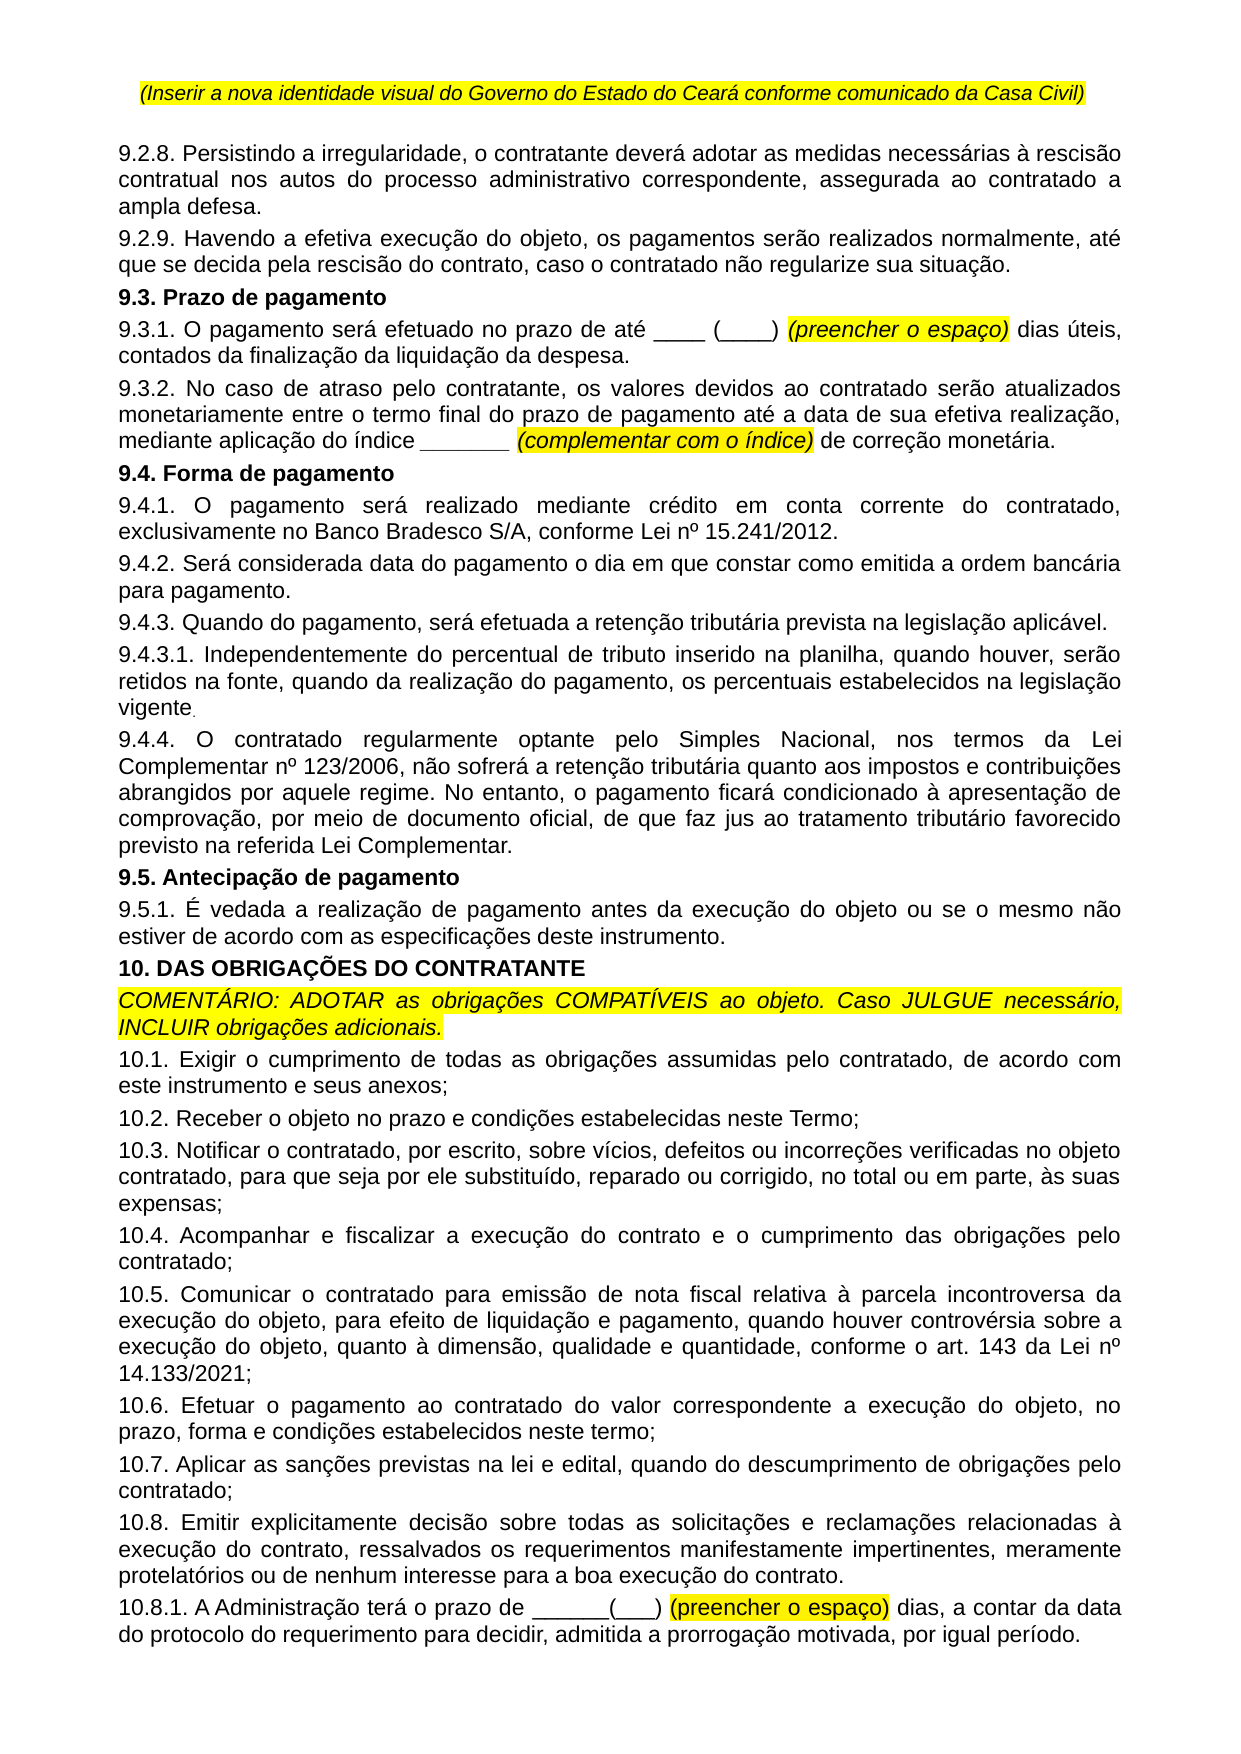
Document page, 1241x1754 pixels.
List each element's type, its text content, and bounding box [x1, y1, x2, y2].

text 10.5. Comunicar o contratado para emissão de nota fiscal relativa à parcela incontroversa da execução do objeto, para efeito de liquidação e pagamento, quando houver controvérsia sobre a execução do objeto, quanto à dimensão, qualidade e quantidade, conforme o art. 143 da Lei nº 14.133/2021; [118, 1281, 1122, 1386]
text COMENTÁRIO: ADOTAR as obrigações COMPATÍVEIS ao objeto. Caso JULGUE necessário, INCLUIR obrigações adicionais. [118, 987, 1122, 1040]
text 10. DAS OBRIGAÇÕES DO CONTRATANTE [118, 955, 1122, 981]
text 9.5. Antecipação de pagamento [118, 864, 1122, 890]
text 9.3. Prazo de pagamento [118, 283, 1122, 310]
text 10.8. Emitir explicitamente decisão sobre todas as solicitações e reclamações relacionadas à execução do contrato, ressalvados os requerimentos manifestamente impertinentes, meramente protelatórios ou de nenhum interesse para a boa execução do contrato. [118, 1509, 1122, 1588]
text 10.7. Aplicar as sanções previstas na lei e edital, quando do descumprimento de obrigações pelo contratado; [118, 1451, 1122, 1503]
text 9.4.2. Será considerada data do pagamento o dia em que constar como emitida a ordem bancária para pagamento. [118, 550, 1122, 603]
text 10.1. Exigir o cumprimento de todas as obrigações assumidas pelo contratado, de acordo com este instrumento e seus anexos; [118, 1046, 1122, 1099]
text 9.2.9. Havendo a efetiva execução do objeto, os pagamentos serão realizados normalmente, até que se decida pela rescisão do contrato, caso o contratado não regularize sua situação. [118, 225, 1122, 278]
text 9.4.3. Quando do pagamento, será efetuada a retenção tributária prevista na legislação aplicável. [118, 609, 1122, 635]
text 9.3.2. No caso de atraso pelo contratante, os valores devidos ao contratado serão atualizados monetariamente entre o termo final do prazo de pagamento até a data de sua efetiva realização, mediante aplicação do índice _______ (complementar com o índice) de correção monetária. [118, 374, 1122, 453]
text 9.4.3.1. Independentemente do percentual de tributo inserido na planilha, quando houver, serão retidos na fonte, quando da realização do pagamento, os percentuais estabelecidos na legislação vigente. [118, 641, 1122, 720]
text 9.4.1. O pagamento será realizado mediante crédito em conta corrente do contratado, exclusivamente no Banco Bradesco S/A, conforme Lei nº 15.241/2012. [118, 492, 1122, 544]
text 10.3. Notificar o contratado, por escrito, sobre vícios, defeitos ou incorreções verificadas no objeto contratado, para que seja por ele substituído, reparado ou corrigido, no total ou em parte, às suas expensas; [118, 1137, 1122, 1216]
text 9.5.1. É vedada a realização de pagamento antes da execução do objeto ou se o mesmo não estiver de acordo com as especificações deste instrumento. [118, 896, 1122, 949]
text 10.2. Receber o objeto no prazo e condições estabelecidas neste Termo; [118, 1104, 1122, 1131]
text 9.4. Forma de pagamento [118, 459, 1122, 486]
text 10.6. Efetuar o pagamento ao contratado do valor correspondente a execução do objeto, no prazo, forma e condições estabelecidos neste termo; [118, 1392, 1122, 1444]
text 9.3.1. O pagamento será efetuado no prazo de até ____ (____) (preencher o espaço) dias úteis, contados da finalização da liquidação da despesa. [118, 316, 1122, 368]
text 10.4. Acompanhar e fiscalizar a execução do contrato e o cumprimento das obrigações pelo contratado; [118, 1222, 1122, 1274]
text 9.2.8. Persistindo a irregularidade, o contratante deverá adotar as medidas necessárias à rescisão contratual nos autos do processo administrativo correspondente, assegurada ao contratado a ampla defesa. [118, 140, 1122, 219]
text 9.4.4. O contratado regularmente optante pelo Simples Nacional, nos termos da Lei Complementar nº 123/2006, não sofrerá a retenção tributária quanto aos impostos e contribuições abrangidos por aquele regime. No entanto, o pagamento ficará condicionado à apresentação de comprovação, por meio de documento oficial, de que faz jus ao tratamento tributário favorecido previsto na referida Lei Complementar. [118, 726, 1122, 858]
text 10.8.1. A Administração terá o prazo de ______(___) (preencher o espaço) dias, a contar da data do protocolo do requerimento para decidir, admitida a prorrogação motivada, por igual período. [118, 1594, 1122, 1647]
